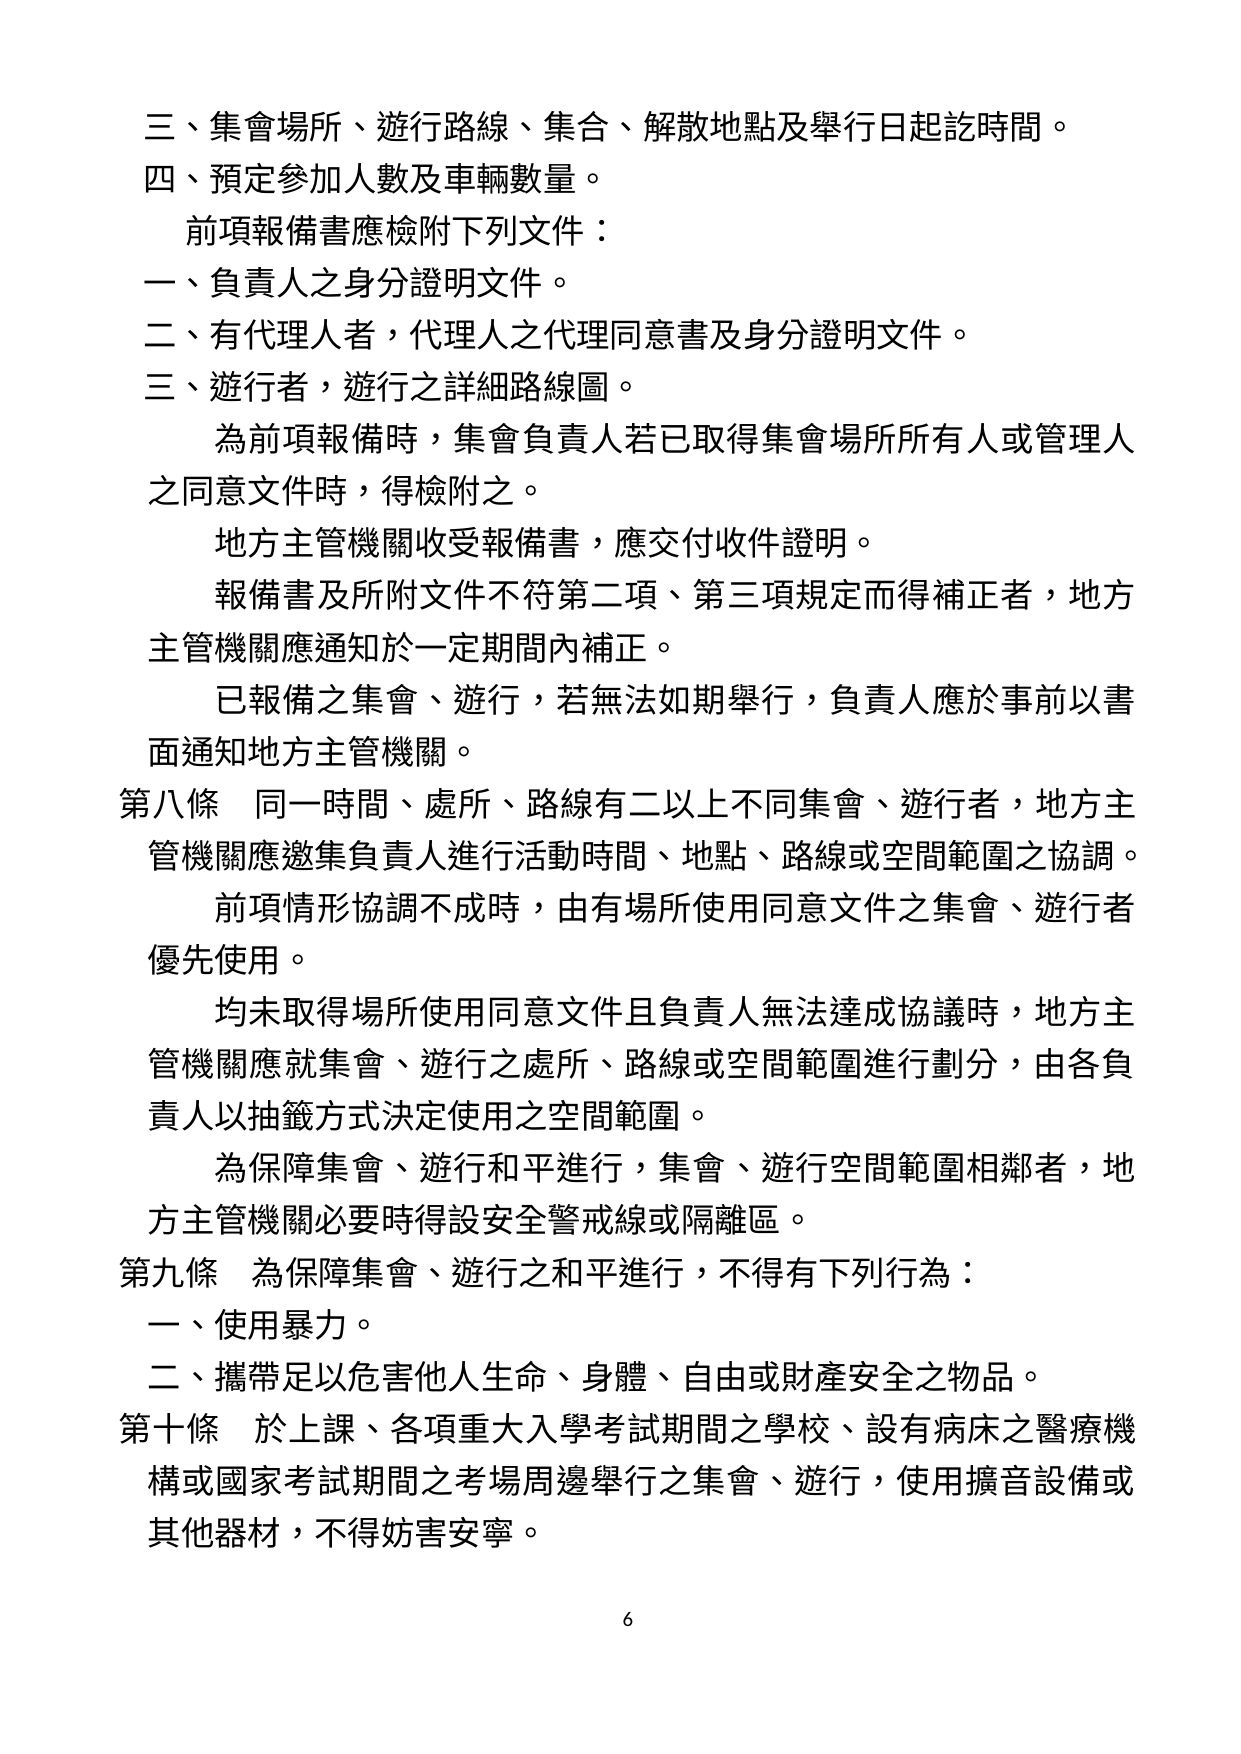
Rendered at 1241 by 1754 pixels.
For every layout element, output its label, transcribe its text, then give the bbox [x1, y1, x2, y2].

text 為前項報備時，集會負責人若已取得集會場所所有人或管理人之同意文件時，得檢附之。 [148, 410, 1137, 514]
text 前項情形協調不成時，由有場所使用同意文件之集會、遊行者優先使用。 [148, 879, 1137, 983]
text 第八條 同一時間、處所、路線有二以上不同集會、遊行者，地方主管機關應邀集負責人進行活動時間、地點、路線或空間範圍之協調。 [118, 774, 1137, 879]
text 一、使用暴力。 [148, 1295, 1137, 1347]
text 均未取得場所使用同意文件且負責人無法達成協議時，地方主管機關應就集會、遊行之處所、路線或空間範圍進行劃分，由各負責人以抽籤方式決定使用之空間範圍。 [148, 983, 1137, 1139]
text 報備書及所附文件不符第二項、第三項規定而得補正者，地方主管機關應通知於一定期間內補正。 [148, 566, 1137, 670]
text 三、遊行者，遊行之詳細路線圖。 [143, 358, 1137, 410]
text 前項報備書應檢附下列文件： [118, 202, 1137, 254]
text 已報備之集會、遊行，若無法如期舉行，負責人應於事前以書面通知地方主管機關。 [148, 670, 1137, 774]
text 二、攜帶足以危害他人生命、身體、自由或財產安全之物品。 [148, 1347, 1137, 1399]
text 三、集會場所、遊行路線、集合、解散地點及舉行日起訖時間。 [143, 97, 1137, 149]
text 一、負責人之身分證明文件。 [143, 254, 1137, 306]
text 第十條 於上課、各項重大入學考試期間之學校、設有病床之醫療機構或國家考試期間之考場周邊舉行之集會、遊行，使用擴音設備或其他器材，不得妨害安寧。 [118, 1399, 1137, 1556]
text 四、預定參加人數及車輛數量。 [143, 149, 1137, 202]
text 地方主管機關收受報備書，應交付收件證明。 [148, 514, 1137, 566]
text 二、有代理人者，代理人之代理同意書及身分證明文件。 [143, 306, 1137, 358]
text 為保障集會、遊行和平進行，集會、遊行空間範圍相鄰者，地方主管機關必要時得設安全警戒線或隔離區。 [148, 1139, 1137, 1243]
text 第九條 為保障集會、遊行之和平進行，不得有下列行為： [118, 1243, 1137, 1295]
